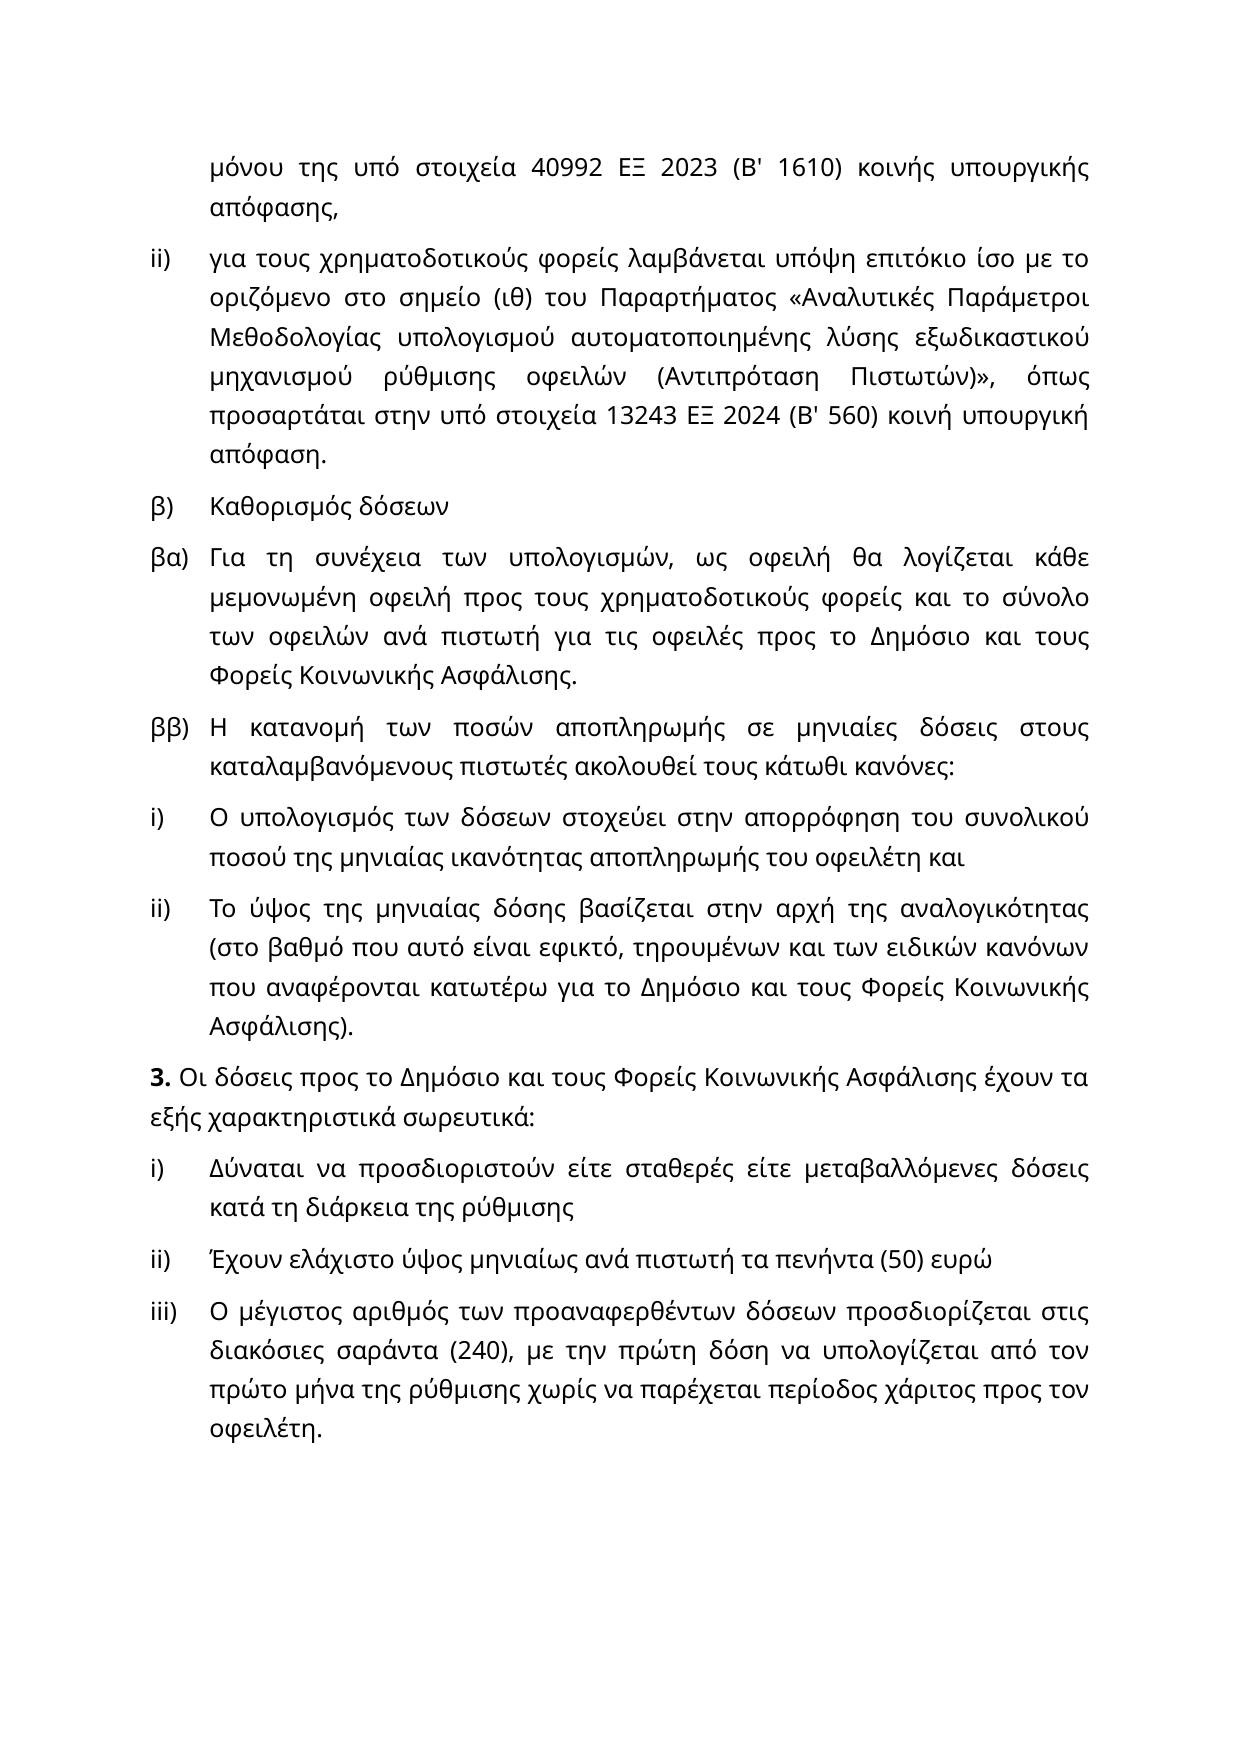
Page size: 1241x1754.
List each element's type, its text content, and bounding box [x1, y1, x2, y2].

list ββ) Η κατανομή των ποσών αποπληρωμής σε μηνιαίες δόσεις στους καταλαμβανόμενους πιστωτές ακολουθεί τους κάτωθι κανόνες: [150, 709, 1090, 782]
list μόνου της υπό στοιχεία 40992 ΕΞ 2023 (Β' 1610) κοινής υπουργικής απόφασης, [150, 150, 1090, 223]
list ii) για τους χρηματοδοτικούς φορείς λαμβάνεται υπόψη επιτόκιο ίσο με το οριζόμενο στο σημείο (ιθ) του Παραρτήματος «Αναλυτικές Παράμετροι Μεθοδολογίας υπολογισμού αυτοματοποιημένης λύσης εξωδικαστικού μηχανισμού ρύθμισης οφειλών (Αντιπρόταση Πιστωτών)», όπως προσαρτάται στην υπό στοιχεία 13243 ΕΞ 2024 (Β' 560) κοινή υπουργική απόφαση. [150, 241, 1090, 471]
list iii) Ο μέγιστος αριθμός των προαναφερθέντων δόσεων προσδιορίζεται στις διακόσιες σαράντα (240), με την πρώτη δόση να υπολογίζεται από τον πρώτο μήνα της ρύθμισης χωρίς να παρέχεται περίοδος χάριτος προς τον οφειλέτη. [150, 1293, 1090, 1445]
list ii) Το ύψος της μηνιαίας δόσης βασίζεται στην αρχή της αναλογικότητας (στο βαθμό που αυτό είναι εφικτό, τηρουμένων και των ειδικών κανόνων που αναφέρονται κατωτέρω για το Δημόσιο και τους Φορείς Κοινωνικής Ασφάλισης). [150, 891, 1090, 1042]
list βα) Για τη συνέχεια των υπολογισμών, ως οφειλή θα λογίζεται κάθε μεμονωμένη οφειλή προς τους χρηματοδοτικούς φορείς και το σύνολο των οφειλών ανά πιστωτή για τις οφειλές προς το Δημόσιο και τους Φορείς Κοινωνικής Ασφάλισης. [150, 540, 1090, 692]
list i) Ο υπολογισμός των δόσεων στοχεύει στην απορρόφηση του συνολικού ποσού της μηνιαίας ικανότητας αποπληρωμής του οφειλέτη και [150, 800, 1090, 873]
text 3. Οι δόσεις προς το Δημόσιο και τους Φορείς Κοινωνικής Ασφάλισης έχουν τα εξής χαρακτηριστικά σωρευτικά: [150, 1060, 1090, 1133]
list β) Καθορισμός δόσεων [150, 488, 1090, 522]
list ii) Έχουν ελάχιστο ύψος μηνιαίως ανά πιστωτή τα πενήντα (50) ευρώ [150, 1242, 1090, 1276]
list i) Δύναται να προσδιοριστούν είτε σταθερές είτε μεταβαλλόμενες δόσεις κατά τη διάρκεια της ρύθμισης [150, 1151, 1090, 1224]
